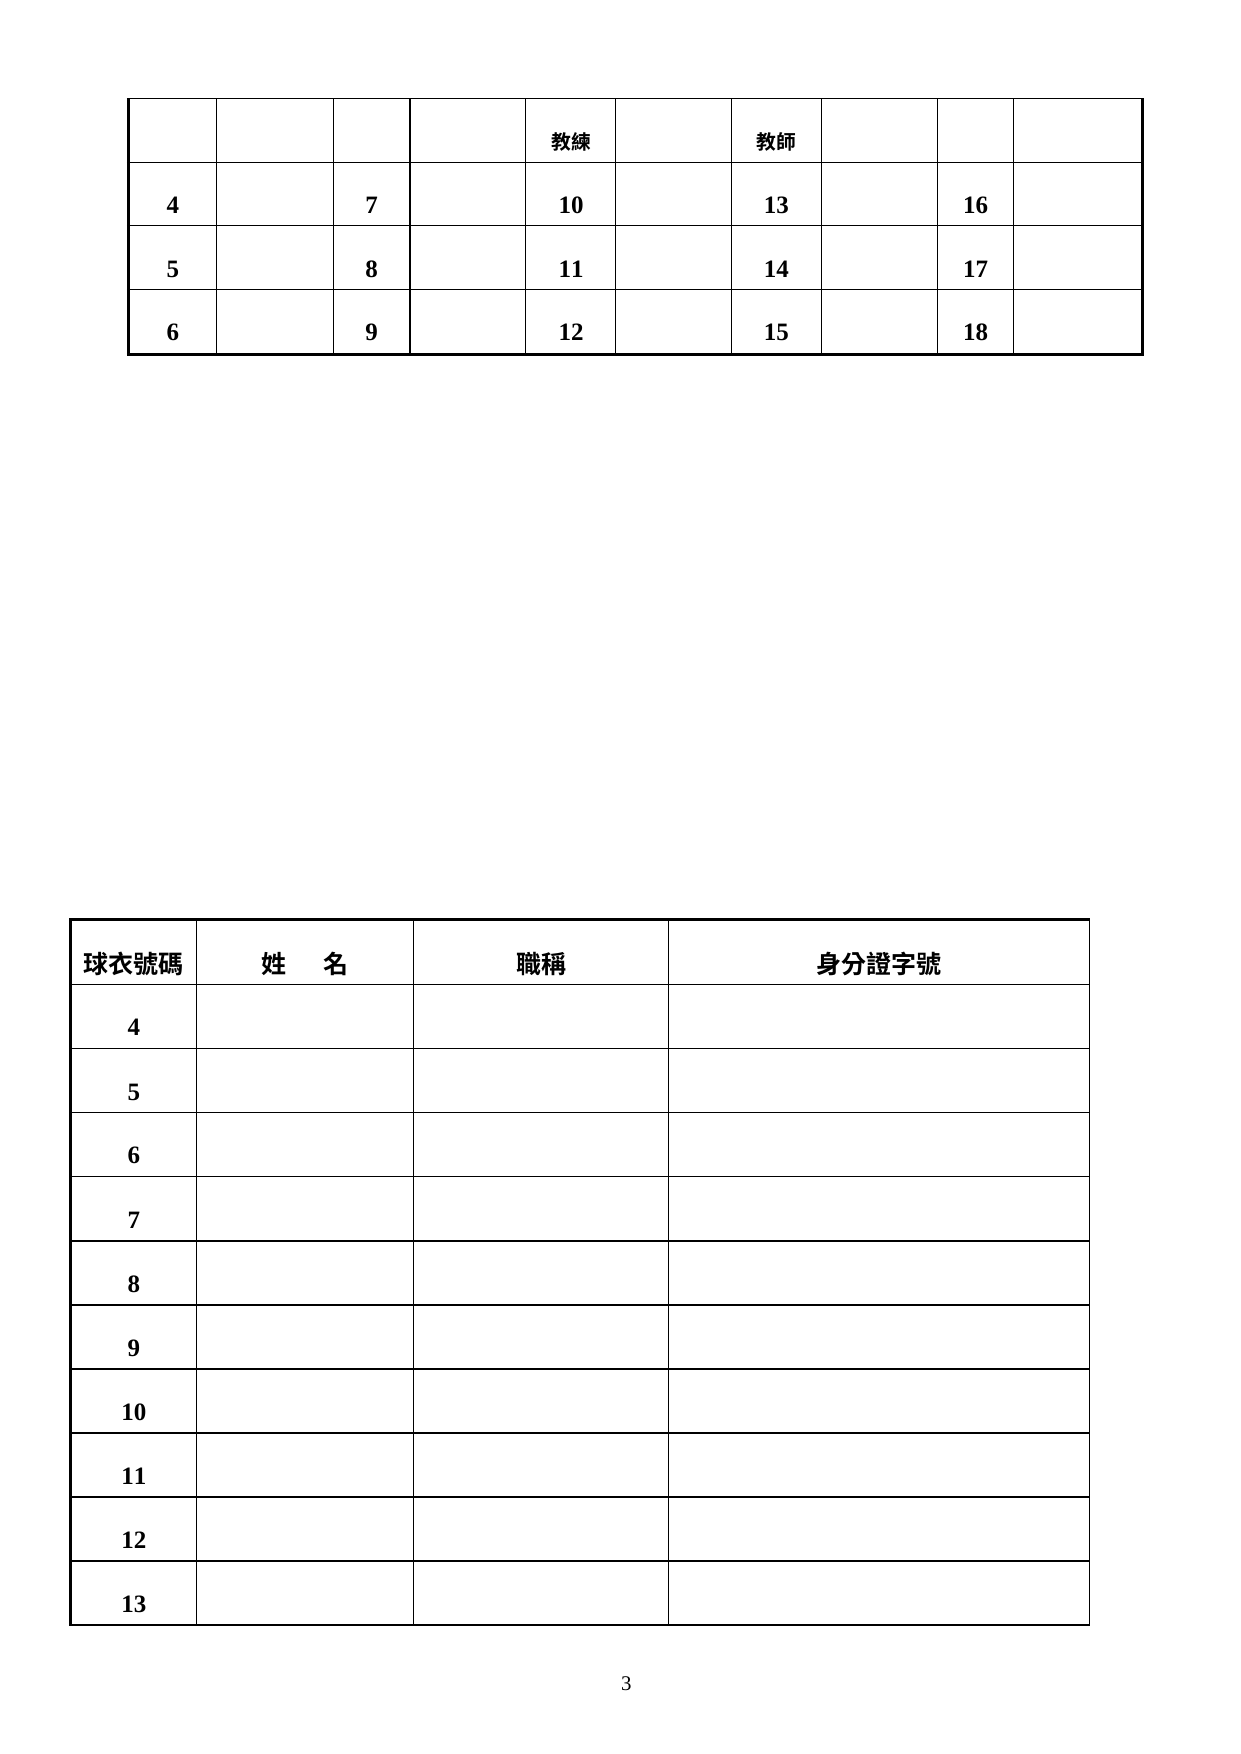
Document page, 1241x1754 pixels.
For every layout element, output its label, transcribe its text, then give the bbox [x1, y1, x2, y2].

table_cell [414, 1113, 668, 1176]
table_cell [669, 985, 1089, 1048]
table_cell [197, 1370, 413, 1432]
table_cell 教練 [526, 99, 615, 162]
table_cell [414, 985, 668, 1048]
table_cell [197, 1113, 413, 1176]
table_cell [1014, 163, 1141, 225]
table_cell [616, 163, 731, 225]
table_cell [414, 1434, 668, 1496]
table_cell [414, 1562, 668, 1624]
table_cell 14 [732, 226, 821, 289]
table_cell [669, 1434, 1089, 1496]
table_cell [197, 1049, 413, 1112]
table_header 職稱 [414, 921, 668, 984]
table_cell [411, 99, 525, 162]
table_cell [197, 1306, 413, 1368]
table_cell 6 [72, 1113, 196, 1176]
table_cell 10 [526, 163, 615, 225]
table_cell 13 [732, 163, 821, 225]
table_cell [669, 1498, 1089, 1560]
table_cell [669, 1242, 1089, 1304]
table_cell 4 [130, 163, 216, 225]
table_cell [669, 1562, 1089, 1624]
table_cell 11 [72, 1434, 196, 1496]
table_cell 4 [72, 985, 196, 1048]
table_cell [414, 1049, 668, 1112]
table_cell [217, 99, 333, 162]
table_cell 5 [130, 226, 216, 289]
table_cell [669, 1049, 1089, 1112]
table_cell [130, 99, 216, 162]
table_cell [1014, 290, 1141, 352]
table_cell [414, 1177, 668, 1240]
table_cell [414, 1498, 668, 1560]
table_cell [334, 99, 409, 162]
table_cell [197, 1242, 413, 1304]
table_cell [414, 1242, 668, 1304]
table_cell [669, 1113, 1089, 1176]
table_cell [669, 1177, 1089, 1240]
table_header 球衣號碼 [72, 921, 196, 984]
table_cell [1014, 99, 1141, 162]
table_cell 6 [130, 290, 216, 352]
table_cell [197, 1562, 413, 1624]
table_cell [197, 1498, 413, 1560]
table_cell 5 [72, 1049, 196, 1112]
table_cell [411, 226, 525, 289]
table_cell 17 [938, 226, 1013, 289]
table_cell 11 [526, 226, 615, 289]
table_cell 16 [938, 163, 1013, 225]
table_cell 9 [72, 1306, 196, 1368]
table_cell [217, 163, 333, 225]
table_cell [197, 985, 413, 1048]
table_cell [217, 290, 333, 352]
table_cell [616, 290, 731, 352]
table_cell 12 [72, 1498, 196, 1560]
table_cell 10 [72, 1370, 196, 1432]
table_cell [414, 1306, 668, 1368]
table_cell [616, 226, 731, 289]
table_cell 7 [72, 1177, 196, 1240]
table_cell [197, 1434, 413, 1496]
table_cell [822, 290, 937, 352]
table_cell [938, 99, 1013, 162]
table_cell [411, 290, 525, 352]
table_cell [1014, 226, 1141, 289]
table_cell [197, 1177, 413, 1240]
table_cell [616, 99, 731, 162]
table_cell [414, 1370, 668, 1432]
table_cell 8 [72, 1242, 196, 1304]
table_cell 13 [72, 1562, 196, 1624]
table_cell [669, 1370, 1089, 1432]
table_cell [411, 163, 525, 225]
table_header 姓 名 [197, 921, 413, 984]
table_cell 7 [334, 163, 409, 225]
table_cell 9 [334, 290, 409, 352]
table_header 身分證字號 [669, 921, 1089, 984]
table_cell [217, 226, 333, 289]
table_cell 教師 [732, 99, 821, 162]
table_cell [669, 1306, 1089, 1368]
table_cell [822, 99, 937, 162]
table_cell 8 [334, 226, 409, 289]
table_cell [822, 163, 937, 225]
table_cell 12 [526, 290, 615, 352]
table_cell 15 [732, 290, 821, 352]
table_cell 18 [938, 290, 1013, 352]
table_cell [822, 226, 937, 289]
